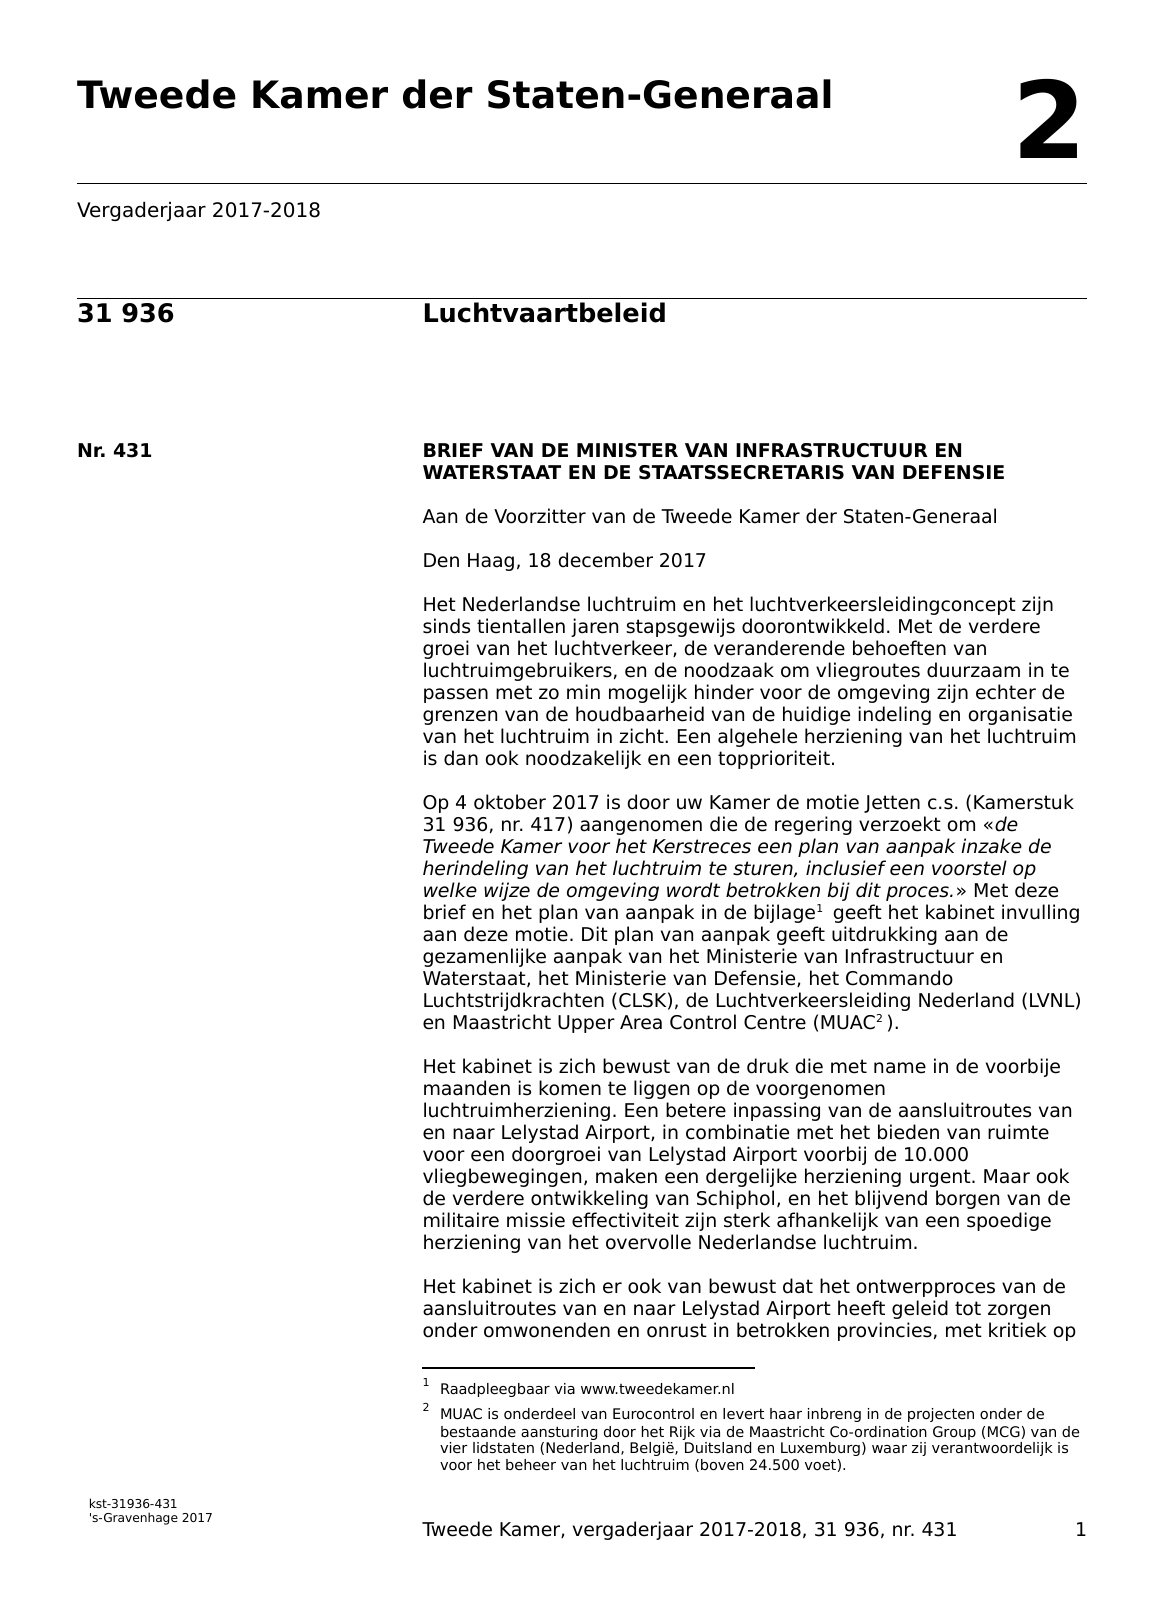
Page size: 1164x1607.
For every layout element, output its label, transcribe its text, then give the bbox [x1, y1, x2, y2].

text Het kabinet is zich er ook van bewust dat het ontwerpproces van de aansluitroutes van en naar Lelystad Airport heeft geleid tot zorgen onder omwonenden en onrust in betrokken provincies, met kritiek op [422, 1276, 1087, 1342]
subtitle Nr. 431 BRIEF VAN DE MINISTER VAN INFRASTRUCTUUR EN WATERSTAAT EN DE STAATSSECRETARIS VAN DEFENSIE [77, 440, 1087, 484]
text Op 4 oktober 2017 is door uw Kamer de motie Jetten c.s. (Kamerstuk 31 936, nr. 417) aangenomen die de regering verzoekt om «de Tweede Kamer voor het Kerstreces een plan van aanpak inzake de herindeling van het luchtruim te sturen, inclusief een voorstel op welke wijze de omgeving wordt betrokken bij dit proces.» Met deze brief en het plan van aanpak in de bijlage geeft het kabinet invulling aan deze motie. Dit plan van aanpak geeft uitdrukking aan de gezamenlijke aanpak van het Ministerie van Infrastructuur en Waterstaat, het Ministerie van Defensie, het Commando Luchtstrijdkrachten (CLSK), de Luchtverkeersleiding Nederland (LVNL) en Maastricht Upper Area Control Centre (MUAC). [422, 792, 1087, 1034]
text MUAC is onderdeel van Eurocontrol en levert haar inbreng in de projecten onder de bestaande aansturing door het Rijk via de Maastricht Co-ordination Group (MCG) van de vier lidstaten (Nederland, België, Duitsland en Luxemburg) waar zij verantwoordelijk is voor het beheer van het luchtruim (boven 24.500 voet). [422, 1402, 1087, 1474]
subtitle 31 936 Luchtvaartbeleid [77, 299, 1087, 329]
text kst-31936-431 [88, 1497, 323, 1511]
table_header Tweede Kamer der Staten-Generaal [77, 59, 886, 183]
text Het kabinet is zich bewust van de druk die met name in de voorbije maanden is komen te liggen op de voorgenomen luchtruimherziening. Een betere inpassing van de aansluitroutes van en naar Lelystad Airport, in combinatie met het bieden van ruimte voor een doorgroei van Lelystad Airport voorbij de 10.000 vliegbewegingen, maken een dergelijke herziening urgent. Maar ook de verdere ontwikkeling van Schiphol, en het blijvend borgen van de militaire missie effectiviteit zijn sterk afhankelijk van een spoedige herziening van het overvolle Nederlandse luchtruim. [422, 1056, 1087, 1254]
text 's-Gravenhage 2017 [88, 1511, 323, 1525]
text Aan de Voorzitter van de Tweede Kamer der Staten-Generaal [422, 506, 1087, 528]
text Raadpleegbaar via www.tweedekamer.nl [422, 1377, 1087, 1399]
table_header 2 [886, 59, 1087, 183]
text Den Haag, 18 december 2017 [422, 550, 1087, 572]
text Het Nederlandse luchtruim en het luchtverkeersleidingconcept zijn sinds tientallen jaren stapsgewijs doorontwikkeld. Met de verdere groei van het luchtverkeer, de veranderende behoeften van luchtruimgebruikers, en de noodzaak om vliegroutes duurzaam in te passen met zo min mogelijk hinder voor de omgeving zijn echter de grenzen van de houdbaarheid van de huidige indeling en organisatie van het luchtruim in zicht. Een algehele herziening van het luchtruim is dan ook noodzakelijk en een topprioriteit. [422, 594, 1087, 770]
table_cell Vergaderjaar 2017-2018 [77, 184, 1087, 298]
